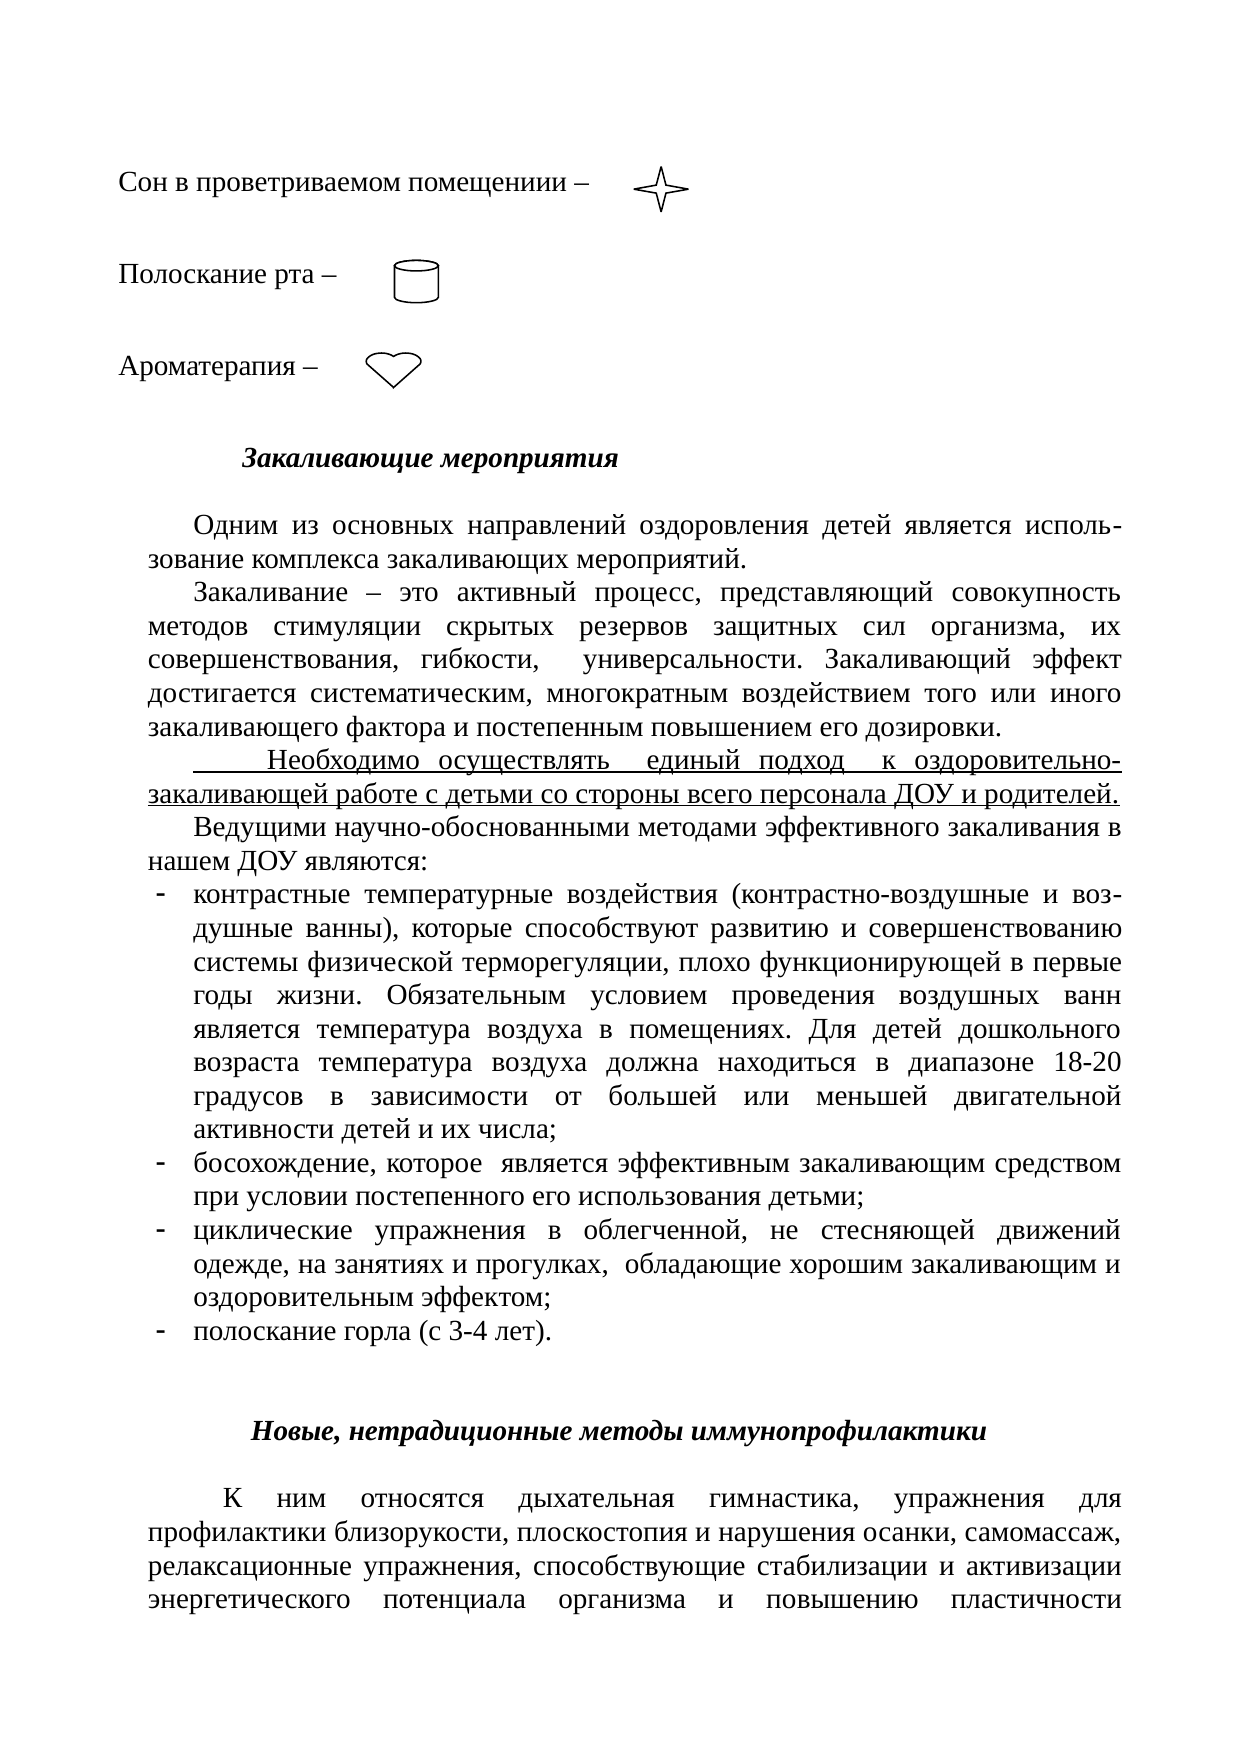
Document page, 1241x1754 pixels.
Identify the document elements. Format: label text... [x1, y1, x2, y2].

text Новые, нетрадиционные методы иммунопрофилактики [118, 1413, 1122, 1447]
text Ароматерапия – [118, 348, 1122, 382]
text Закаливающие мероприятия [118, 440, 1122, 474]
text Необходимо осуществлять единый подход к оздоровительно-закаливающей работе с детьми со стороны всего персонала ДОУ и родителей. [148, 742, 1122, 809]
text Сон в проветриваемом помещениии – [118, 164, 1122, 198]
list контрастные температурные воздействия (контрастно-воздушные и воз­душные ванны), которые способствуют развитию и совершен­ствованию системы физической терморегуляции, плохо функционирую­щей в первые годы жизни. Обязательным условием проведения воздушных ванн является температура воздуха в помещениях. Для детей дошкольного возраста температура воздуха должна находиться в диапазоне 18-20 градусов в зависимости от боль­шей или меньшей двигательной активности детей и их числа; [156, 876, 1122, 1145]
list полоскание горла (с 3-4 лет). [156, 1313, 1122, 1346]
text Ведущими научно-обоснованными методами эффективного закаливания в нашем ДОУ являются: [148, 809, 1122, 876]
text Одним из основных направлений оздоровления детей является исполь­зование комплекса закаливающих мероприятий. [148, 507, 1122, 574]
list циклические упражнения в облегченной, не стесняющей движений одежде, на занятиях и прогулках, обладающие хорошим закаливающим и оздоровительным эффек­том; [156, 1212, 1122, 1313]
text Полоскание рта – [118, 256, 1122, 290]
text Закаливание – это активный процесс, представляющий совокупность методов стимуляции скрытых резервов защитных сил организма, их совершенствования, гибкости, универсальности. Закаливающий эффект достигается систематическим, многократным воздействием того или иного закаливающего фактора и постепенным повышением его дозировки. [148, 574, 1122, 742]
text К ним относятся дыхательная гим­настика, упражнения для профилактики близорукости, плоскостопия и нарушения осанки, самомассаж, релаксационные упражнения, способствую­щие стабилизации и активизации энергетического потенциала организма и по­вышению пластичности [148, 1481, 1122, 1615]
list босохождение, которое является эффективным закаливающим средством при условии постепенного его использования детьми; [156, 1145, 1122, 1212]
